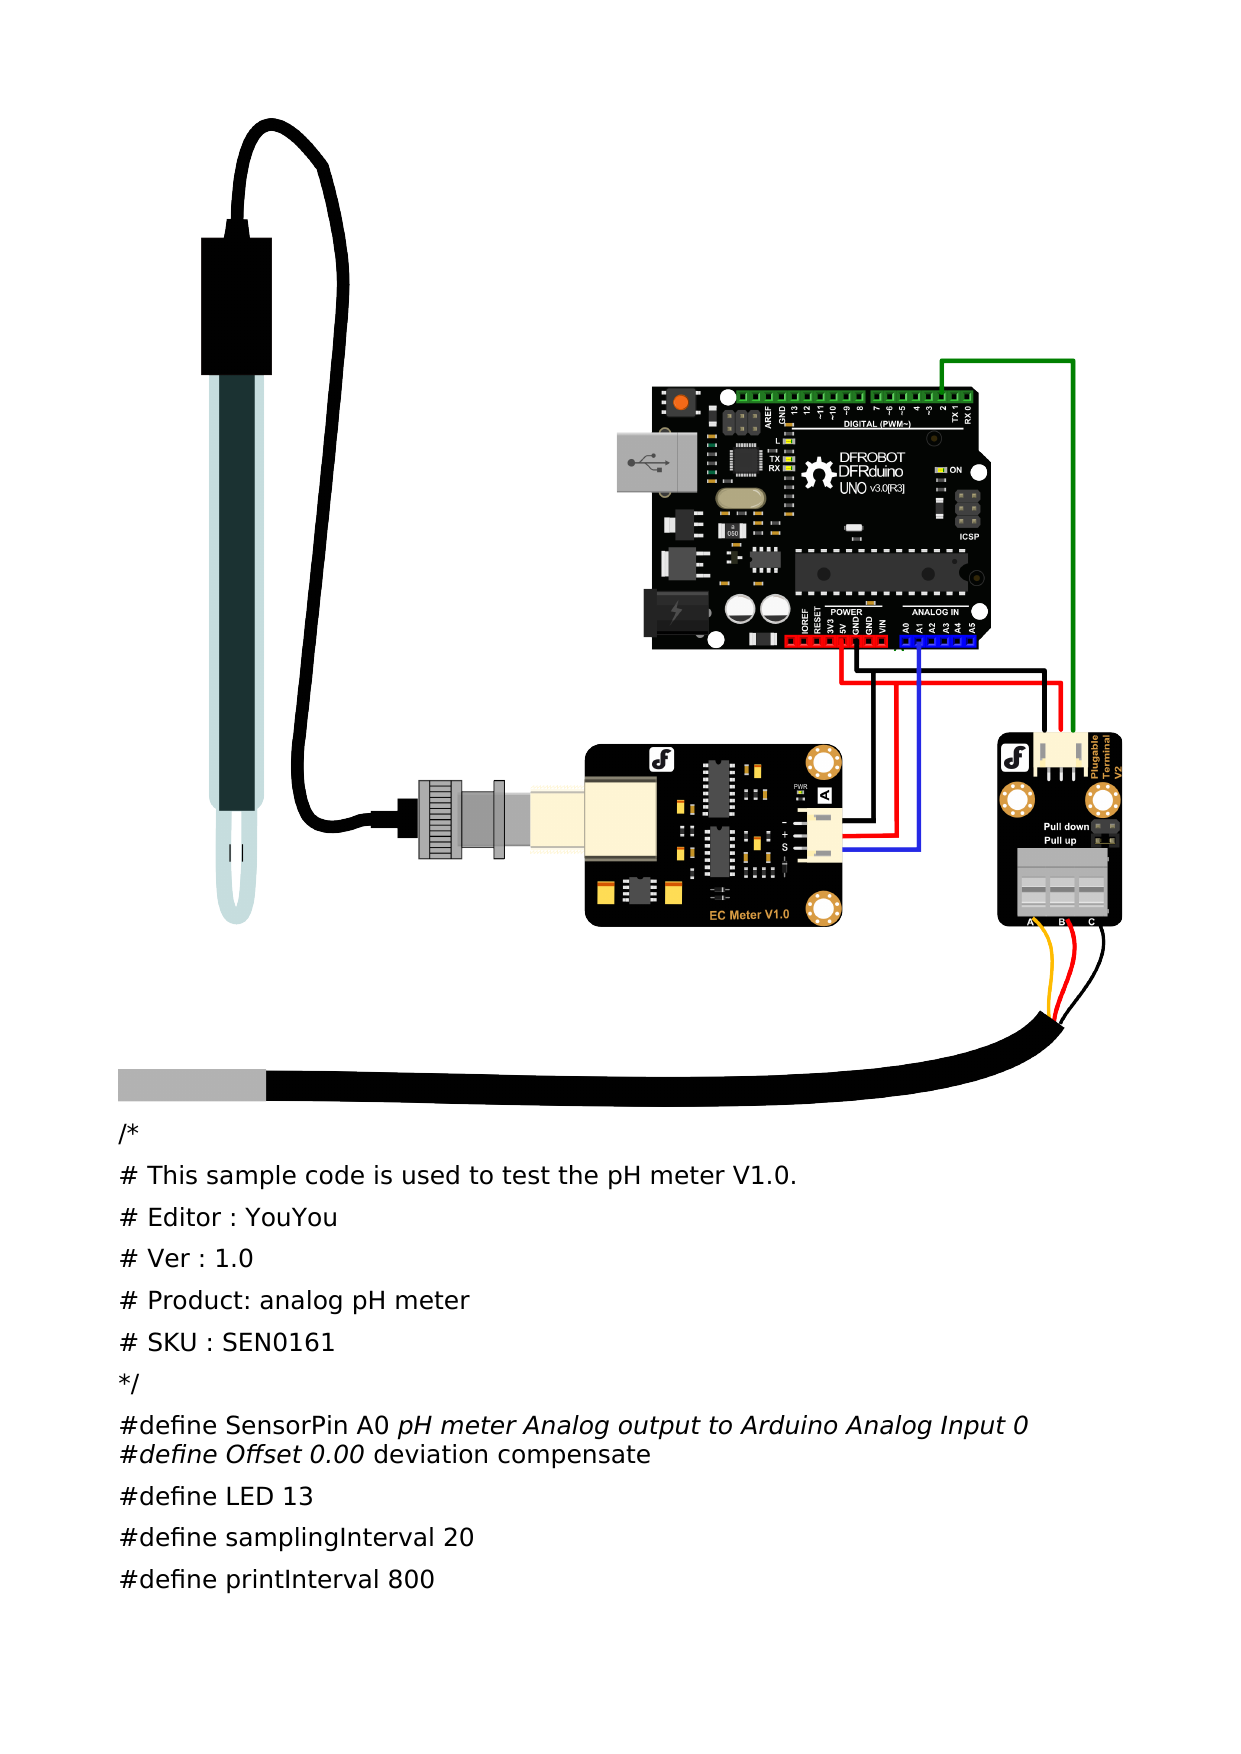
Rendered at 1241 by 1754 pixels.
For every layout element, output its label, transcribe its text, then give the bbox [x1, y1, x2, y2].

text */ [118, 1369, 1122, 1399]
text #define LED 13 [118, 1482, 1122, 1511]
text # This sample code is used to test the pH meter V1.0. [118, 1161, 1122, 1190]
text #define SensorPin A0 pH meter Analog output to Arduino Analog Input 0 #define Offset 0.00 deviation compensate [118, 1411, 1122, 1469]
picture [118, 118, 1123, 1107]
text # Product: analog pH meter [118, 1286, 1122, 1315]
text # Ver : 1.0 [118, 1244, 1122, 1274]
text /* [118, 1119, 1122, 1149]
text # Editor : YouYou [118, 1203, 1122, 1232]
text # SKU : SEN0161 [118, 1328, 1122, 1357]
text #define samplingInterval 20 [118, 1524, 1122, 1553]
text #define printInterval 800 [118, 1565, 1122, 1594]
